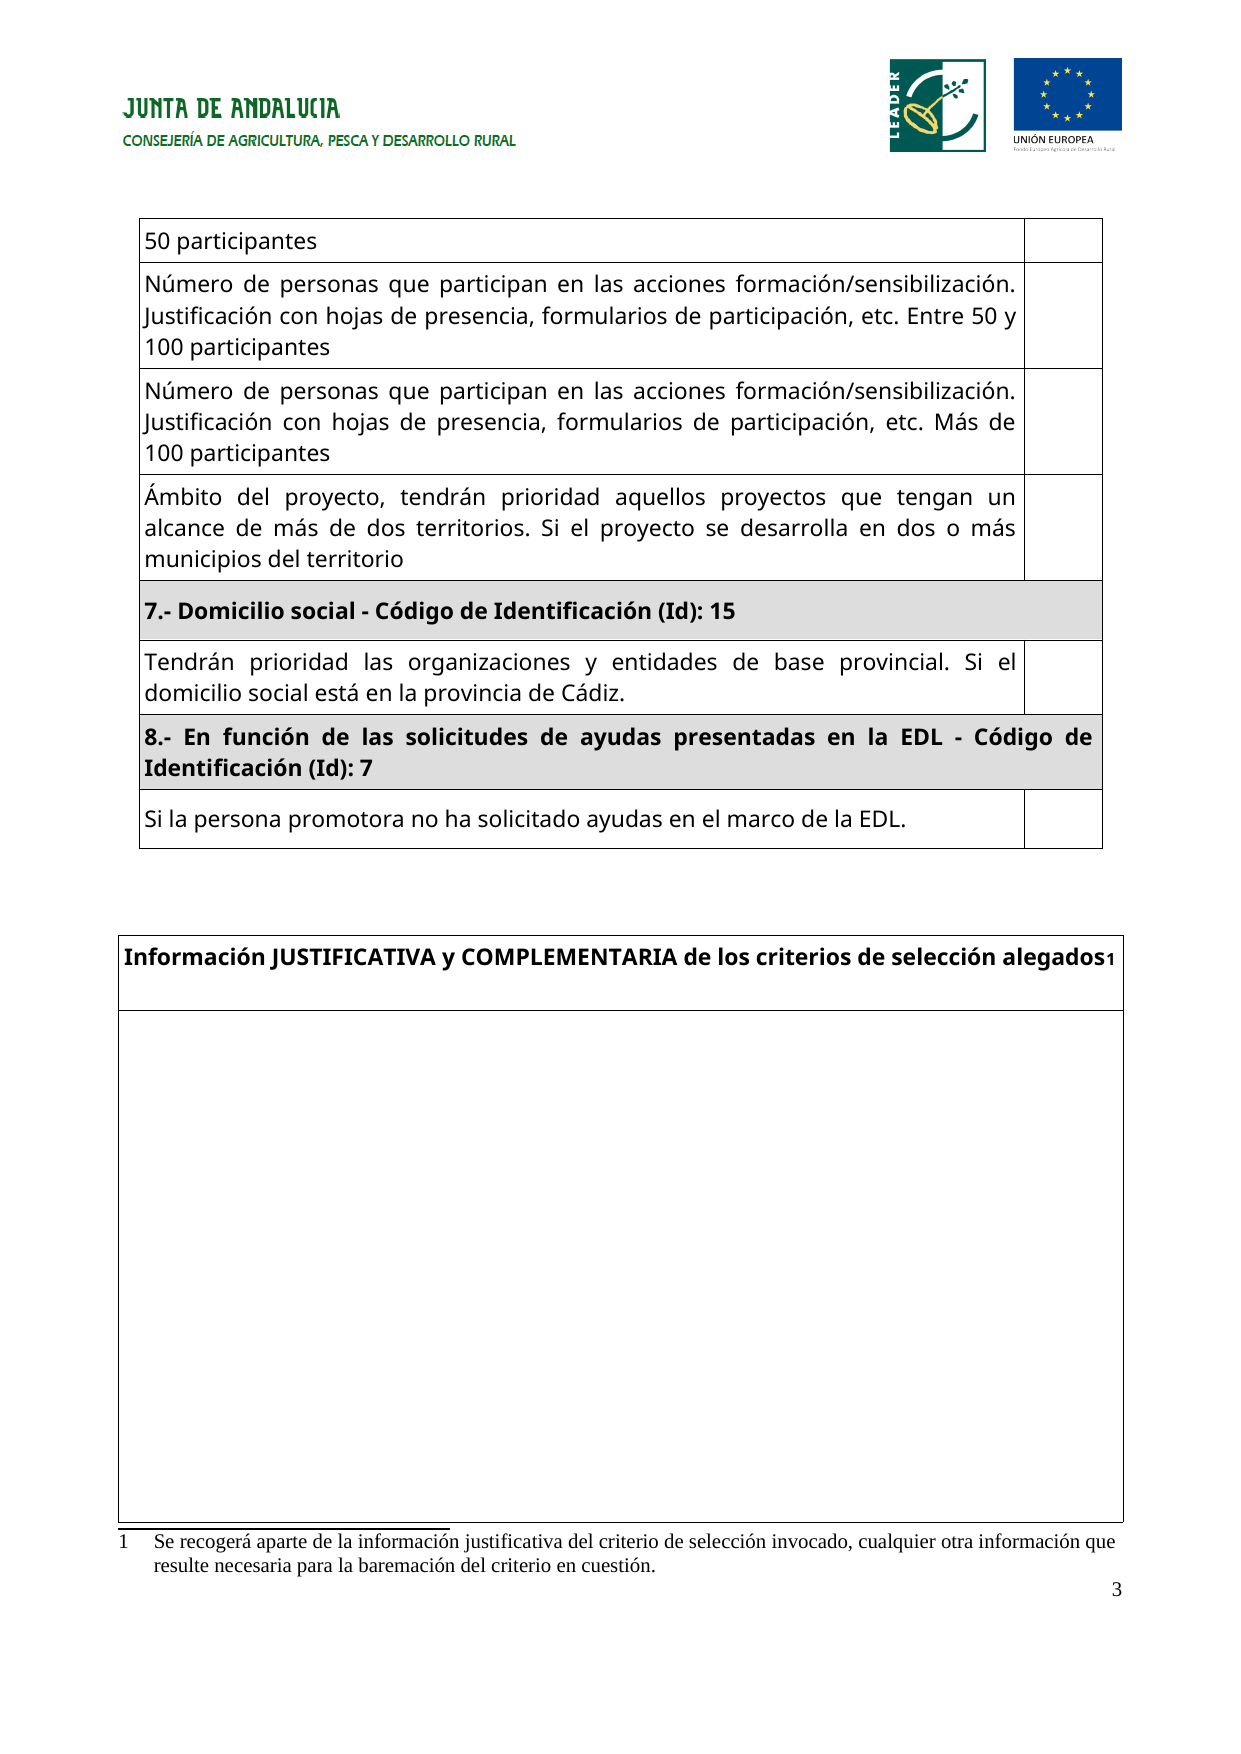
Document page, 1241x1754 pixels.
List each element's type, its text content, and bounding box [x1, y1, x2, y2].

table_cell [1025, 369, 1102, 474]
table_cell [1025, 641, 1102, 714]
table_cell Tendrán prioridad las organizaciones y entidades de base provincial. Si el domicilio social está en la provincia de Cádiz. [140, 641, 1024, 714]
table_cell 7.- Domicilio social - Código de Identificación (Id): 15 [140, 581, 1102, 639]
table_cell [1025, 790, 1102, 848]
table_cell Ámbito del proyecto, tendrán prioridad aquellos proyectos que tengan un alcance de más de dos territorios. Si el proyecto se desarrolla en dos o más municipios del territorio [140, 475, 1024, 580]
table_cell [119, 1011, 1123, 1522]
table_header Información JUSTIFICATIVA y COMPLEMENTARIA de los criterios de selección alegados [119, 936, 1123, 1009]
table_cell [1025, 219, 1102, 262]
table_cell 8.- En función de las solicitudes de ayudas presentadas en la EDL - Código de Identificación (Id): 7 [140, 715, 1102, 789]
table_cell Número de personas que participan en las acciones formación/sensibilización. Justificación con hojas de presencia, formularios de participación, etc. Entre 50 y 100 participantes [140, 263, 1024, 368]
table_cell 50 participantes [140, 219, 1024, 262]
table_cell Número de personas que participan en las acciones formación/sensibilización. Justificación con hojas de presencia, formularios de participación, etc. Más de 100 participantes [140, 369, 1024, 474]
table_cell [1025, 263, 1102, 368]
table_cell [1025, 475, 1102, 580]
table_cell Si la persona promotora no ha solicitado ayudas en el marco de la EDL. [140, 790, 1024, 848]
